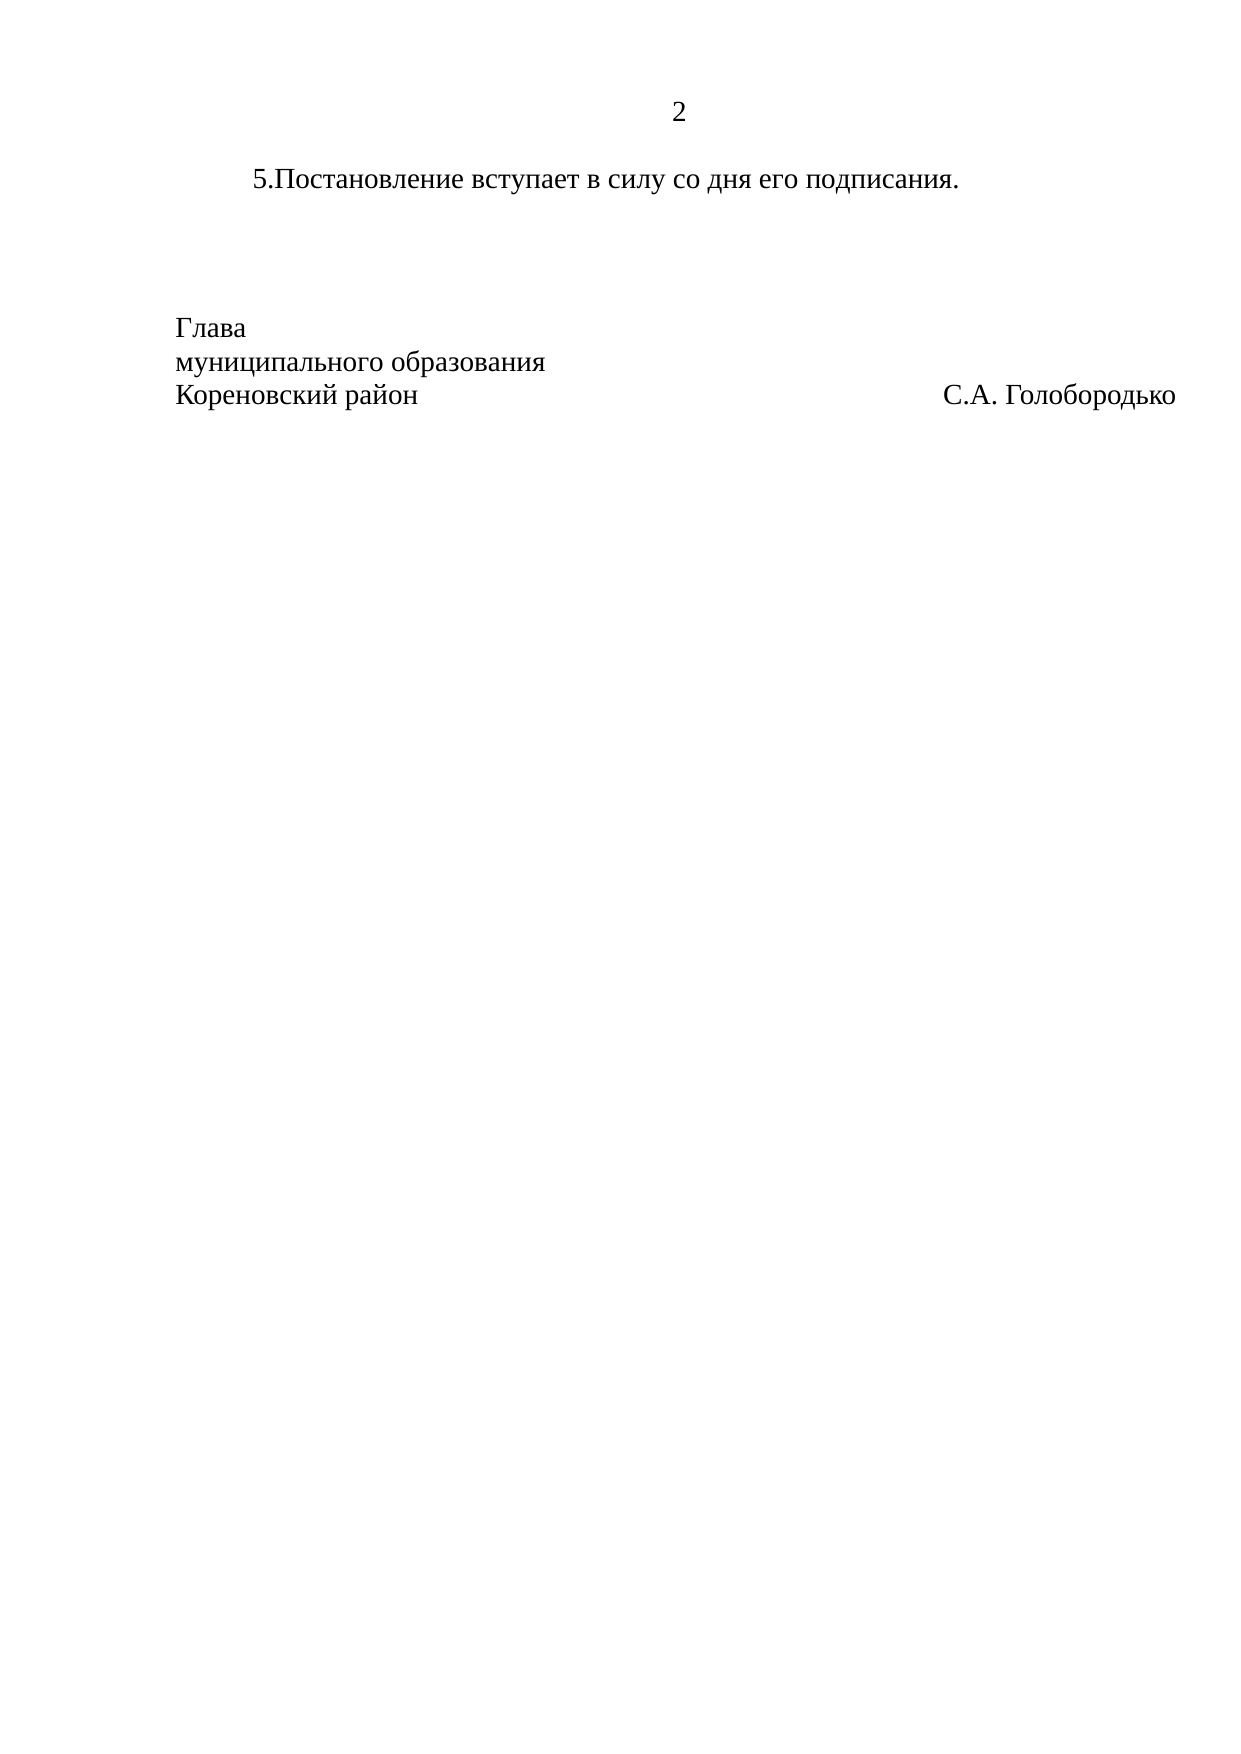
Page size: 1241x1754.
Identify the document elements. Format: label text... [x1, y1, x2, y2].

text Глава [175, 310, 1181, 344]
text 2 [177, 94, 1181, 128]
text муниципального образования [175, 344, 1181, 377]
text 5.Постановление вступает в силу со дня его подписания. [177, 162, 1181, 195]
text Кореновский район С.А. Голобородько [175, 377, 1181, 411]
